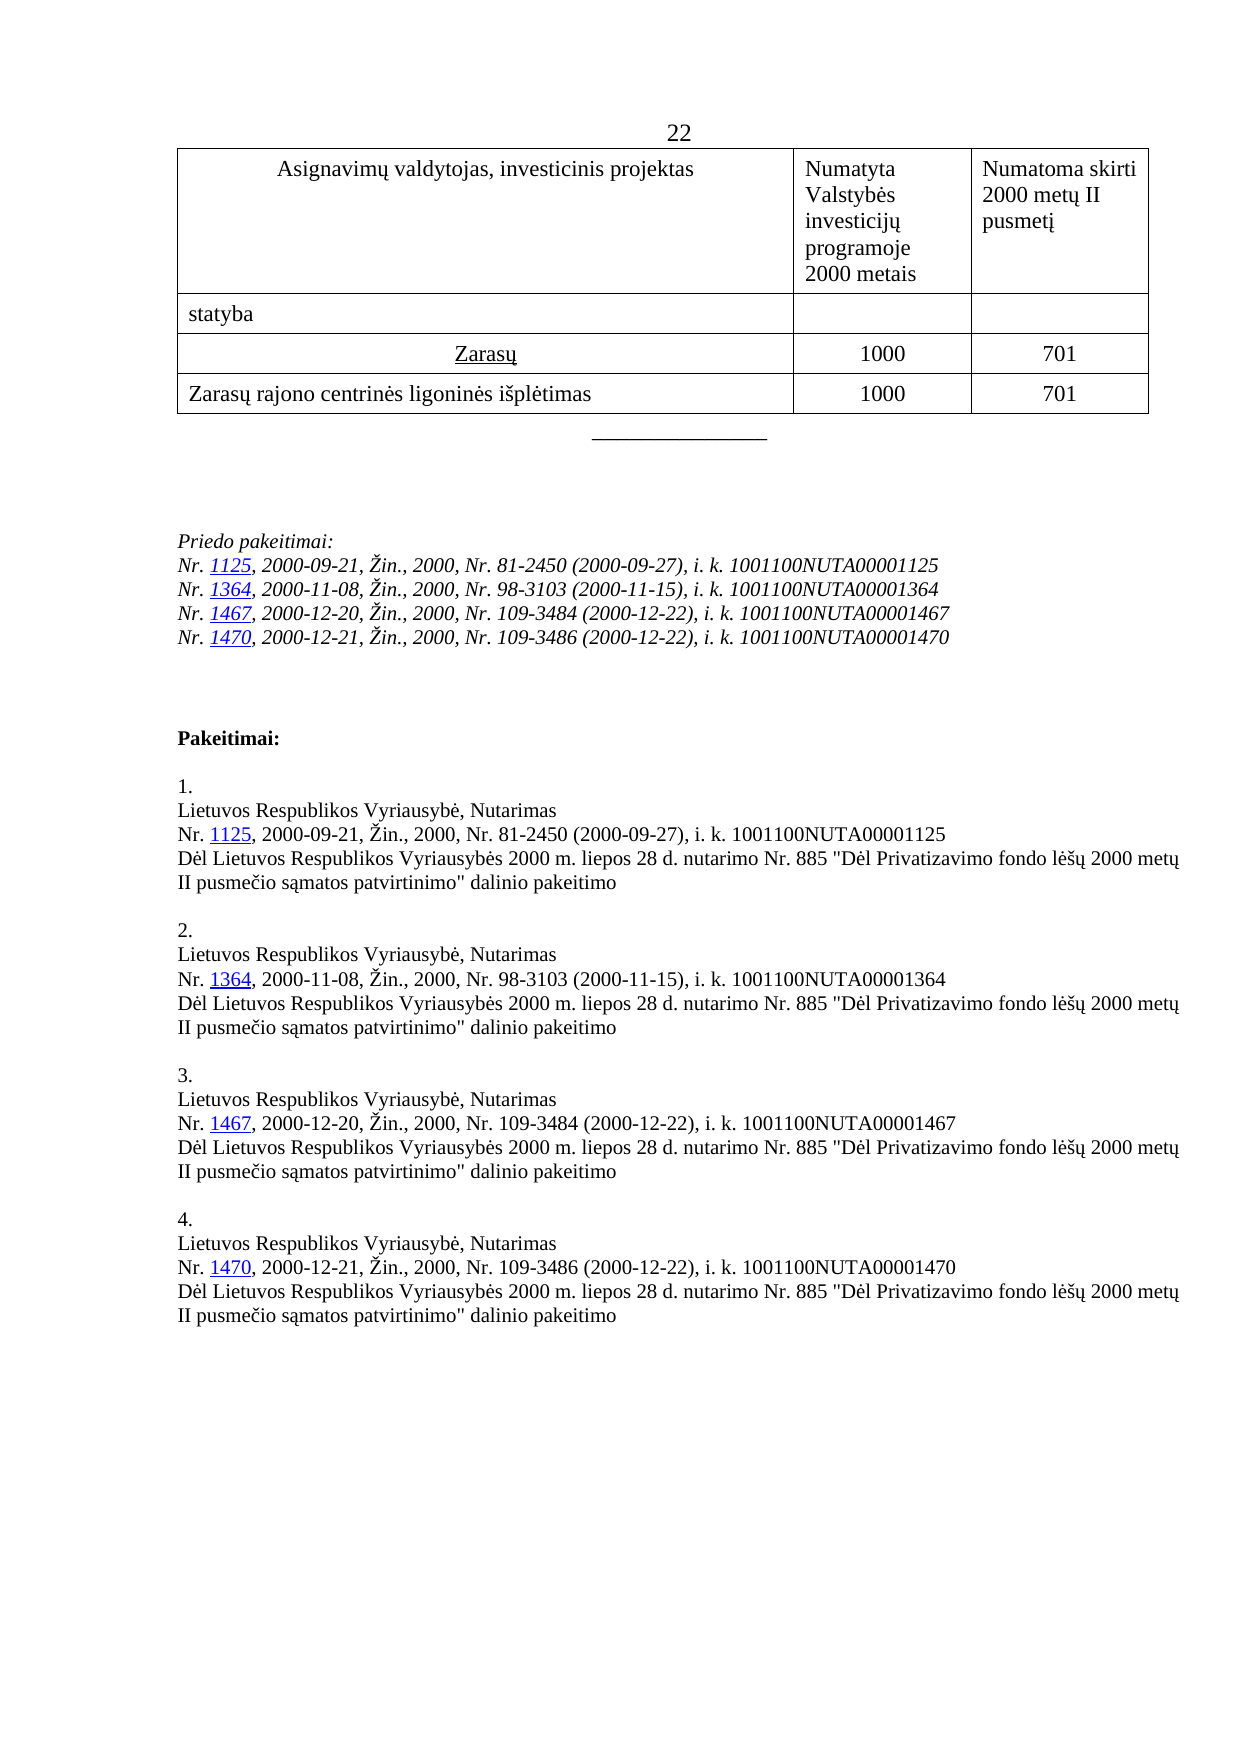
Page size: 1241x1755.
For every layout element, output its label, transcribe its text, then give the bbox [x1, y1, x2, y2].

text Nr. 1364, 2000-11-08, Žin., 2000, Nr. 98-3103 (2000-11-15), i. k. 1001100NUTA00001364 [177, 966, 1181, 991]
text 1. [177, 774, 1181, 798]
text Dėl Lietuvos Respublikos Vyriausybės 2000 m. liepos 28 d. nutarimo Nr. 885 "Dėl Privatizavimo fondo lėšų 2000 metų II pusmečio sąmatos patvirtinimo" dalinio pakeitimo [177, 1135, 1181, 1183]
text Nr. 1470, 2000-12-21, Žin., 2000, Nr. 109-3486 (2000-12-22), i. k. 1001100NUTA00001470 [177, 625, 1181, 649]
text Nr. 1470, 2000-12-21, Žin., 2000, Nr. 109-3486 (2000-12-22), i. k. 1001100NUTA00001470 [177, 1255, 1181, 1279]
table_cell Zarasų rajono centrinės ligoninės išplėtimas [178, 374, 793, 413]
text Dėl Lietuvos Respublikos Vyriausybės 2000 m. liepos 28 d. nutarimo Nr. 885 "Dėl Privatizavimo fondo lėšų 2000 metų II pusmečio sąmatos patvirtinimo" dalinio pakeitimo [177, 991, 1181, 1039]
text Nr. 1364, 2000-11-08, Žin., 2000, Nr. 98-3103 (2000-11-15), i. k. 1001100NUTA00001364 [177, 577, 1181, 601]
table_cell 701 [972, 334, 1148, 373]
text Nr. 1467, 2000-12-20, Žin., 2000, Nr. 109-3484 (2000-12-22), i. k. 1001100NUTA00001467 [177, 1111, 1181, 1135]
table_header Numatyta Valstybės investicijų programoje 2000 metais [794, 149, 971, 293]
text Nr. 1467, 2000-12-20, Žin., 2000, Nr. 109-3484 (2000-12-22), i. k. 1001100NUTA00001467 [177, 601, 1181, 625]
text Lietuvos Respublikos Vyriausybė, Nutarimas [177, 942, 1181, 966]
text 3. [177, 1063, 1181, 1087]
text ______________ [177, 414, 1181, 442]
text Dėl Lietuvos Respublikos Vyriausybės 2000 m. liepos 28 d. nutarimo Nr. 885 "Dėl Privatizavimo fondo lėšų 2000 metų II pusmečio sąmatos patvirtinimo" dalinio pakeitimo [177, 846, 1181, 894]
text Priedo pakeitimai: [177, 529, 1181, 553]
text 4. [177, 1207, 1181, 1231]
table_cell 1000 [794, 334, 971, 373]
table_cell statyba [178, 294, 793, 333]
table_cell [794, 294, 971, 333]
text Nr. 1125, 2000-09-21, Žin., 2000, Nr. 81-2450 (2000-09-27), i. k. 1001100NUTA00001125 [177, 822, 1181, 846]
text Nr. 1125, 2000-09-21, Žin., 2000, Nr. 81-2450 (2000-09-27), i. k. 1001100NUTA00001125 [177, 553, 1181, 577]
text Lietuvos Respublikos Vyriausybė, Nutarimas [177, 1231, 1181, 1255]
text Lietuvos Respublikos Vyriausybė, Nutarimas [177, 1087, 1181, 1111]
text 2. [177, 918, 1181, 942]
table_cell 701 [972, 374, 1148, 413]
table_cell 1000 [794, 374, 971, 413]
text Pakeitimai: [177, 726, 1181, 750]
table_header Asignavimų valdytojas, investicinis projektas [178, 149, 793, 293]
text Dėl Lietuvos Respublikos Vyriausybės 2000 m. liepos 28 d. nutarimo Nr. 885 "Dėl Privatizavimo fondo lėšų 2000 metų II pusmečio sąmatos patvirtinimo" dalinio pakeitimo [177, 1279, 1181, 1327]
table_header Numatoma skirti 2000 metų II pusmetį [972, 149, 1148, 293]
table_cell [972, 294, 1148, 333]
table_cell Zarasų [178, 334, 793, 373]
text Lietuvos Respublikos Vyriausybė, Nutarimas [177, 798, 1181, 822]
